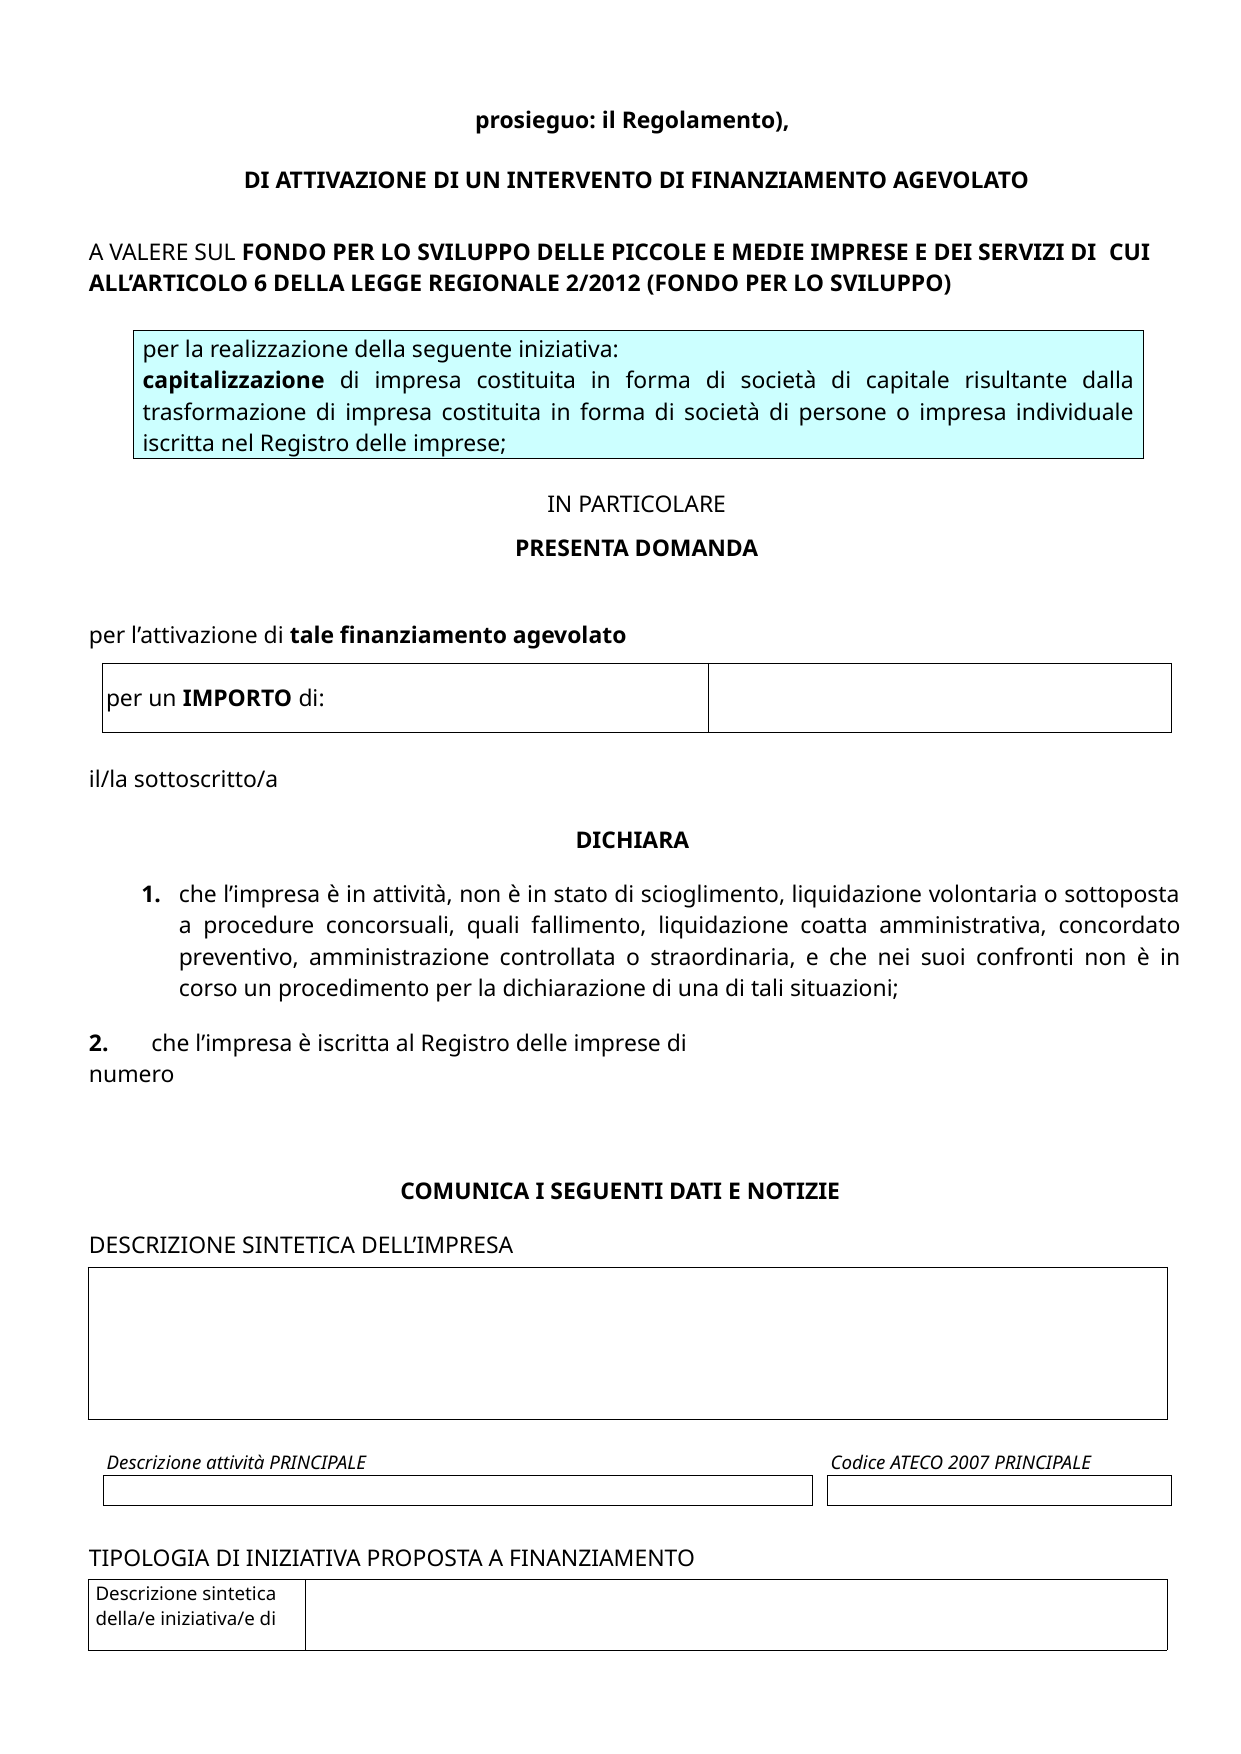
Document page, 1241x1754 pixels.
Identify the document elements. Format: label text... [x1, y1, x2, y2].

table_header [709, 664, 1171, 732]
table_cell [813, 1475, 827, 1505]
table_header [89, 1443, 103, 1475]
subtitle 2. che l’impresa è iscritta al Registro delle imprese di numero [89, 1026, 1181, 1089]
list che l’impresa è in attività, non è in stato di scioglimento, liquidazione volontaria o sottoposta a procedure concorsuali, quali fallimento, liquidazione coatta amministrativa, concordato preventivo, amministrazione controllata o straordinaria, e che nei suoi confronti non è in corso un procedimento per la dichiarazione di una di tali situazioni; [141, 878, 1181, 1003]
table_header [1172, 1443, 1182, 1475]
table_cell [1172, 1475, 1182, 1505]
text di ATTIVAZIONE di un intervento di finanziamento agevolato [89, 164, 1184, 195]
subtitle COMUNICA I SEGUENTI DATI E NOTIZIE [59, 1175, 1181, 1206]
table_cell [89, 1475, 103, 1505]
text DESCRIZIONE SINTETICA DELL’IMPRESA [89, 1229, 1184, 1261]
table_header Codice ATECO 2007 PRINCIPALE [828, 1443, 1172, 1475]
table_cell [104, 1476, 812, 1505]
text per l’attivazione di tale finanziamento agevolato [89, 619, 1184, 650]
text in particolare [89, 488, 1184, 519]
table_header [306, 1580, 1167, 1650]
table_header Descrizione attività PRINCIPALE [104, 1443, 827, 1475]
text per la realizzazione della seguente iniziativa: [134, 331, 1143, 364]
text prosieguo: il Regolamento), [89, 104, 1176, 135]
text a valere sul Fondo per lo sviluppo delle piccole e medie imprese e dei servizi di cui all’articolo 6 della legge regionale 2/2012 (Fondo per lo sviluppo) [88, 236, 1181, 299]
table_header Descrizione sintetica della/e iniziativa/e di [89, 1580, 305, 1650]
text il/la sottoscritto/a [89, 763, 1176, 794]
text presenta DOMANDA [89, 532, 1184, 563]
text DICHIARA [89, 823, 1176, 855]
text capitalizzazione di impresa costituita in forma di società di capitale risultante dalla trasformazione di impresa costituita in forma di società di persone o impresa individuale iscritta nel Registro delle imprese; [134, 364, 1143, 458]
table_header [89, 1268, 1167, 1419]
text TIPOLOGIA DI INIZIATIVA PROPOSTA A FINANZIAMENTO [89, 1542, 1181, 1573]
table_cell [828, 1476, 1171, 1505]
table_header per un IMPORTO di: [103, 664, 708, 732]
